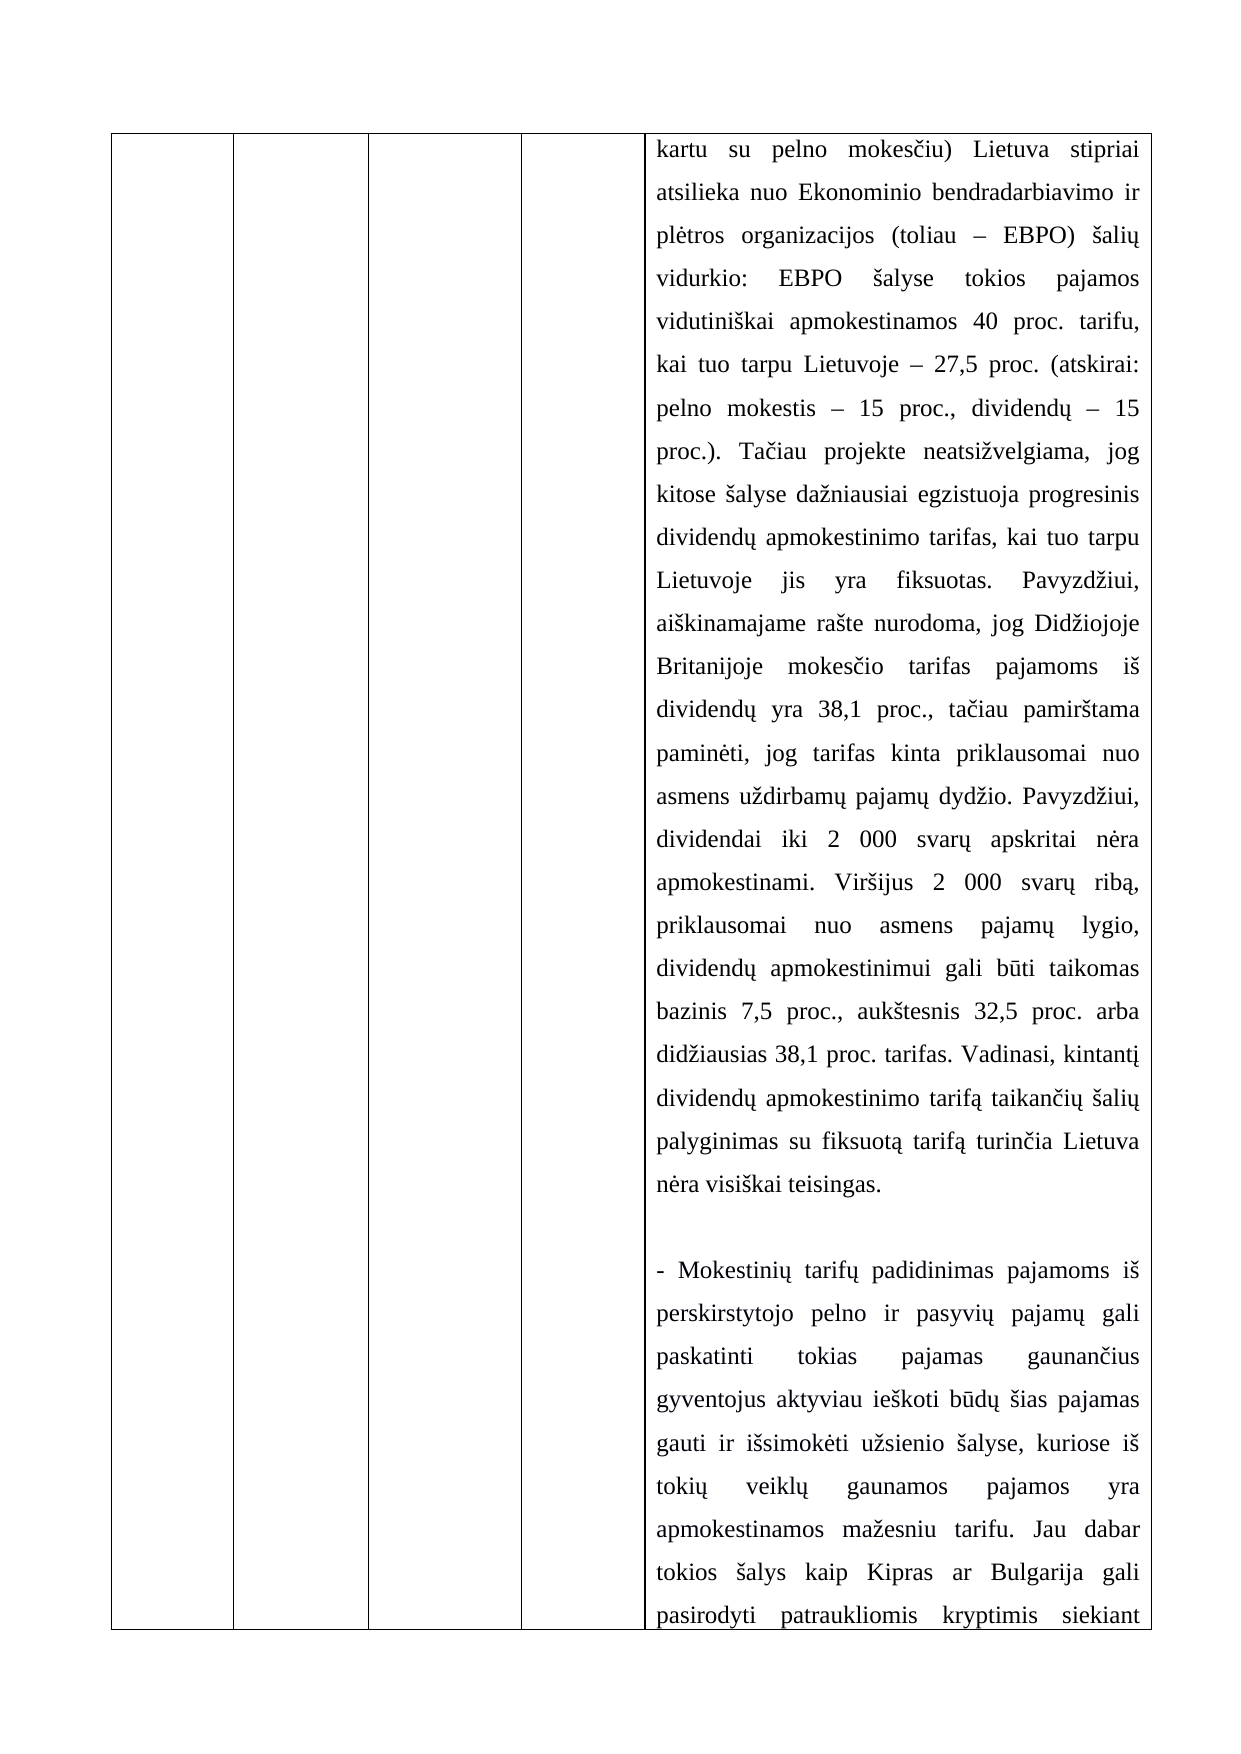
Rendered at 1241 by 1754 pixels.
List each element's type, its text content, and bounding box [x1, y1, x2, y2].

table_cell [369, 134, 521, 1629]
table_cell [522, 134, 644, 1629]
table_cell [112, 134, 233, 1629]
table_cell kartu su pelno mokesčiu) Lietuva stipriai atsilieka nuo Ekonominio bendradarbiavimo ir plėtros organizacijos (toliau – EBPO) šalių vidurkio: EBPO šalyse tokios pajamos vidutiniškai apmokestinamos 40 proc. tarifu, kai tuo tarpu Lietuvoje – 27,5 proc. (atskirai: pelno mokestis – 15 proc., dividendų – 15 proc.). Tačiau projekte neatsižvelgiama, jog kitose šalyse dažniausiai egzistuoja progresinis dividendų apmokestinimo tarifas, kai tuo tarpu Lietuvoje jis yra fiksuotas. Pavyzdžiui, aiškinamajame rašte nurodoma, jog Didžiojoje Britanijoje mokesčio tarifas pajamoms iš dividendų yra 38,1 proc., tačiau pamirštama paminėti, jog tarifas kinta priklausomai nuo asmens uždirbamų pajamų dydžio. Pavyzdžiui, dividendai iki 2 000 svarų apskritai nėra apmokestinami. Viršijus 2 000 svarų ribą, priklausomai nuo asmens pajamų lygio, dividendų apmokestinimui gali būti taikomas bazinis 7,5 proc., aukštesnis 32,5 proc. arba didžiausias 38,1 proc. tarifas. Vadinasi, kintantį dividendų apmokestinimo tarifą taikančių šalių palyginimas su fiksuotą tarifą turinčia Lietuva nėra visiškai teisingas. - Mokestinių tarifų padidinimas pajamoms iš perskirstytojo pelno ir pasyvių pajamų gali paskatinti tokias pajamas gaunančius gyventojus aktyviau ieškoti būdų šias pajamas gauti ir išsimokėti užsienio šalyse, kuriose iš tokių veiklų gaunamos pajamos yra apmokestinamos mažesniu tarifu. Jau dabar tokios šalys kaip Kipras ar Bulgarija gali pasirodyti patraukliomis kryptimis siekiant [646, 134, 1151, 1629]
table_cell [234, 134, 368, 1629]
